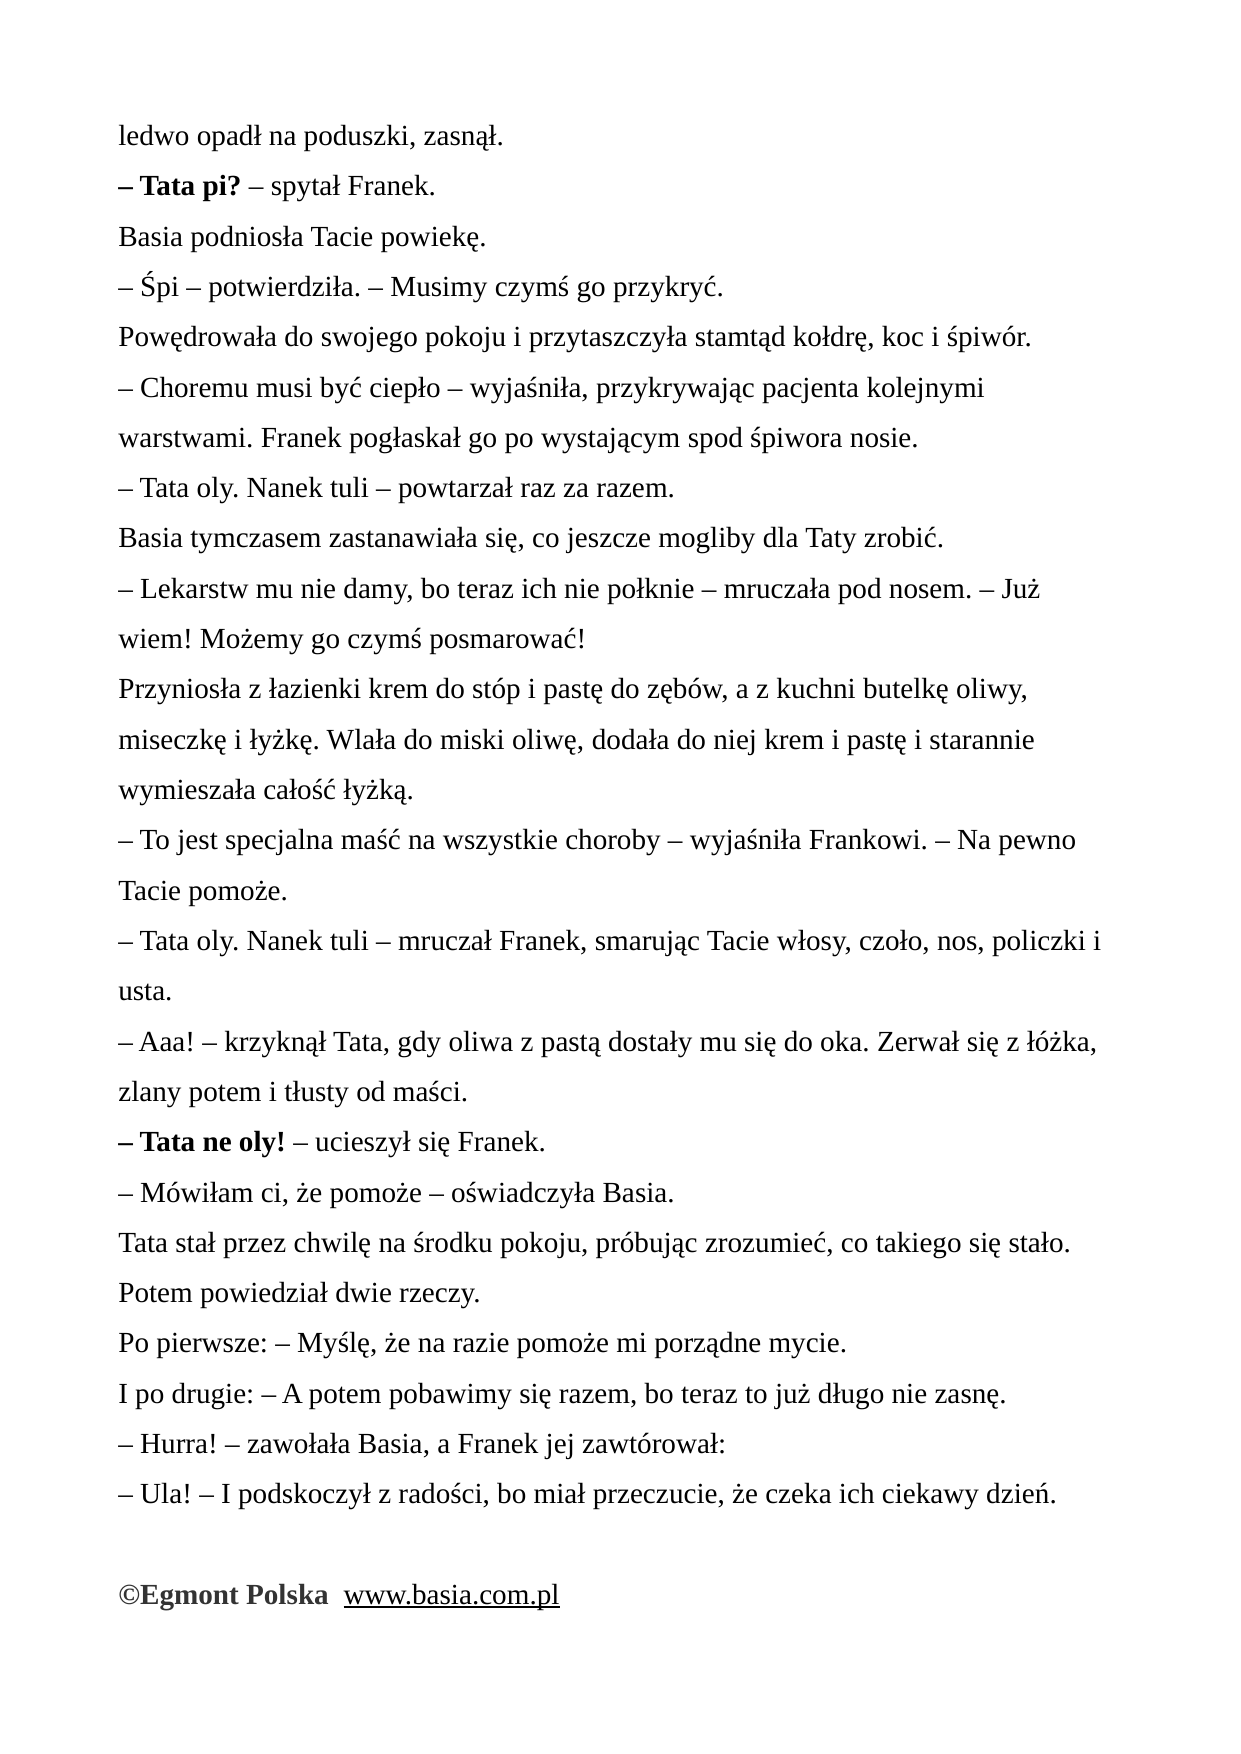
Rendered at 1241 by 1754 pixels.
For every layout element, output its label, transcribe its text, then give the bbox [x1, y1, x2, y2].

text ledwo opadł na poduszki, zasnął. – Tata pi? – spytał Franek. Basia podniosła Tacie powiekę. – Śpi – potwierdziła. – Musimy czymś go przykryć. Powędrowała do swojego pokoju i przytaszczyła stamtąd kołdrę, koc i śpiwór. – Choremu musi być ciepło – wyjaśniła, przykrywając pacjenta kolejnymi warstwami. Franek pogłaskał go po wystającym spod śpiwora nosie. – Tata oly. Nanek tuli – powtarzał raz za razem. Basia tymczasem zastanawiała się, co jeszcze mogliby dla Taty zrobić. – Lekarstw mu nie damy, bo teraz ich nie połknie – mruczała pod nosem. – Już wiem! Możemy go czymś posmarować! Przyniosła z łazienki krem do stóp i pastę do zębów, a z kuchni butelkę oliwy, miseczkę i łyżkę. Wlała do miski oliwę, dodała do niej krem i pastę i starannie wymieszała całość łyżką. – To jest specjalna maść na wszystkie choroby – wyjaśniła Frankowi. – Na pewno Tacie pomoże. – Tata oly. Nanek tuli – mruczał Franek, smarując Tacie włosy, czoło, nos, policzki i usta. – Aaa! – krzyknął Tata, gdy oliwa z pastą dostały mu się do oka. Zerwał się z łóżka, zlany potem i tłusty od maści. – Tata ne oly! – ucieszył się Franek. – Mówiłam ci, że pomoże – oświadczyła Basia. Tata stał przez chwilę na środku pokoju, próbując zrozumieć, co takiego się stało. Potem powiedział dwie rzeczy. Po pierwsze: – Myślę, że na razie pomoże mi porządne mycie. I po drugie: – A potem pobawimy się razem, bo teraz to już długo nie zasnę. – Hurra! – zawołała Basia, a Franek jej zawtórował: – Ula! – I podskoczył z radości, bo miał przeczucie, że czeka ich ciekawy dzień. ©Egmont Polska www.basia.com.pl [118, 118, 1122, 1611]
